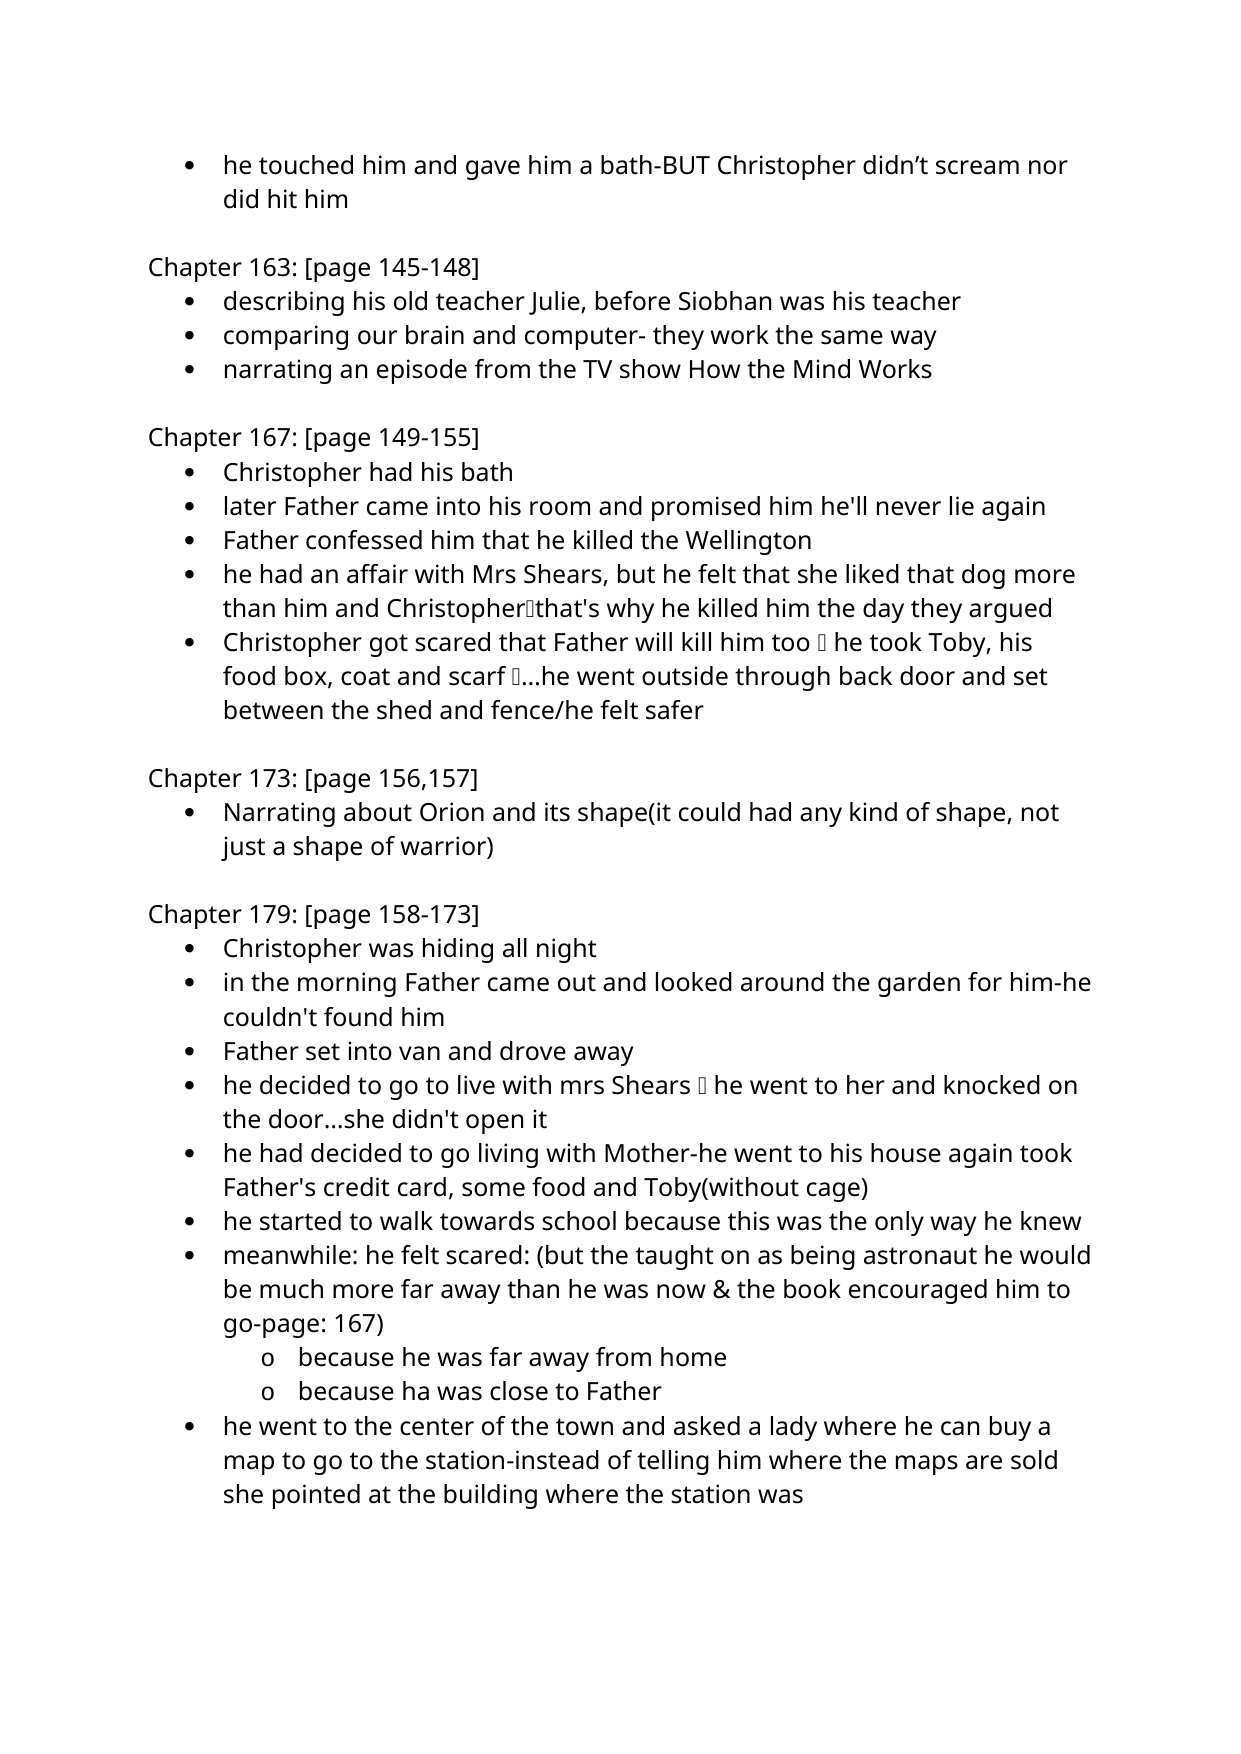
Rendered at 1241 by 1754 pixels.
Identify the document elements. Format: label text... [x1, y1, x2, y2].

list he touched him and gave him a bath-BUT Christopher didn’t scream nor did hit him [185, 148, 1093, 216]
list he had an affair with Mrs Shears, but he felt that she liked that dog more than him and Christopherthat's why he killed him the day they argued [185, 556, 1093, 624]
list he went to the center of the town and asked a lady where he can buy a map to go to the station-instead of telling him where the maps are sold she pointed at the building where the station was [185, 1408, 1093, 1511]
list because ha was close to Father [260, 1374, 1093, 1408]
list he decided to go to live with mrs Shears  he went to her and knocked on the door…she didn't open it [185, 1067, 1093, 1135]
text Chapter 179: [page 158-173] [148, 897, 1093, 931]
list Father set into van and drove away [185, 1033, 1093, 1067]
list Christopher got scared that Father will kill him too  he took Toby, his food box, coat and scarf …he went outside through back door and set between the shed and fence/he felt safer [185, 624, 1093, 727]
list narrating an episode from the TV show How the Mind Works [185, 352, 1093, 386]
list later Father came into his room and promised him he'll never lie again [185, 488, 1093, 522]
list he started to walk towards school because this was the only way he knew [185, 1203, 1093, 1238]
list comparing our brain and computer- they work the same way [185, 318, 1093, 352]
list he had decided to go living with Mother-he went to his house again took Father's credit card, some food and Toby(without cage) [185, 1135, 1093, 1203]
list in the morning Father came out and looked around the garden for him-he couldn't found him [185, 965, 1093, 1033]
text Chapter 163: [page 145-148] [148, 250, 1093, 284]
list meanwhile: he felt scared: (but the taught on as being astronaut he would be much more far away than he was now & the book encouraged him to go-page: 167) [185, 1238, 1093, 1340]
text Chapter 173: [page 156,157] [148, 761, 1093, 795]
list Father confessed him that he killed the Wellington [185, 522, 1093, 556]
list describing his old teacher Julie, before Siobhan was his teacher [185, 284, 1093, 318]
list Christopher had his bath [185, 454, 1093, 488]
text Chapter 167: [page 149-155] [148, 420, 1093, 454]
list because he was far away from home [260, 1340, 1093, 1374]
list Christopher was hiding all night [185, 931, 1093, 965]
list Narrating about Orion and its shape(it could had any kind of shape, not just a shape of warrior) [185, 795, 1093, 863]
